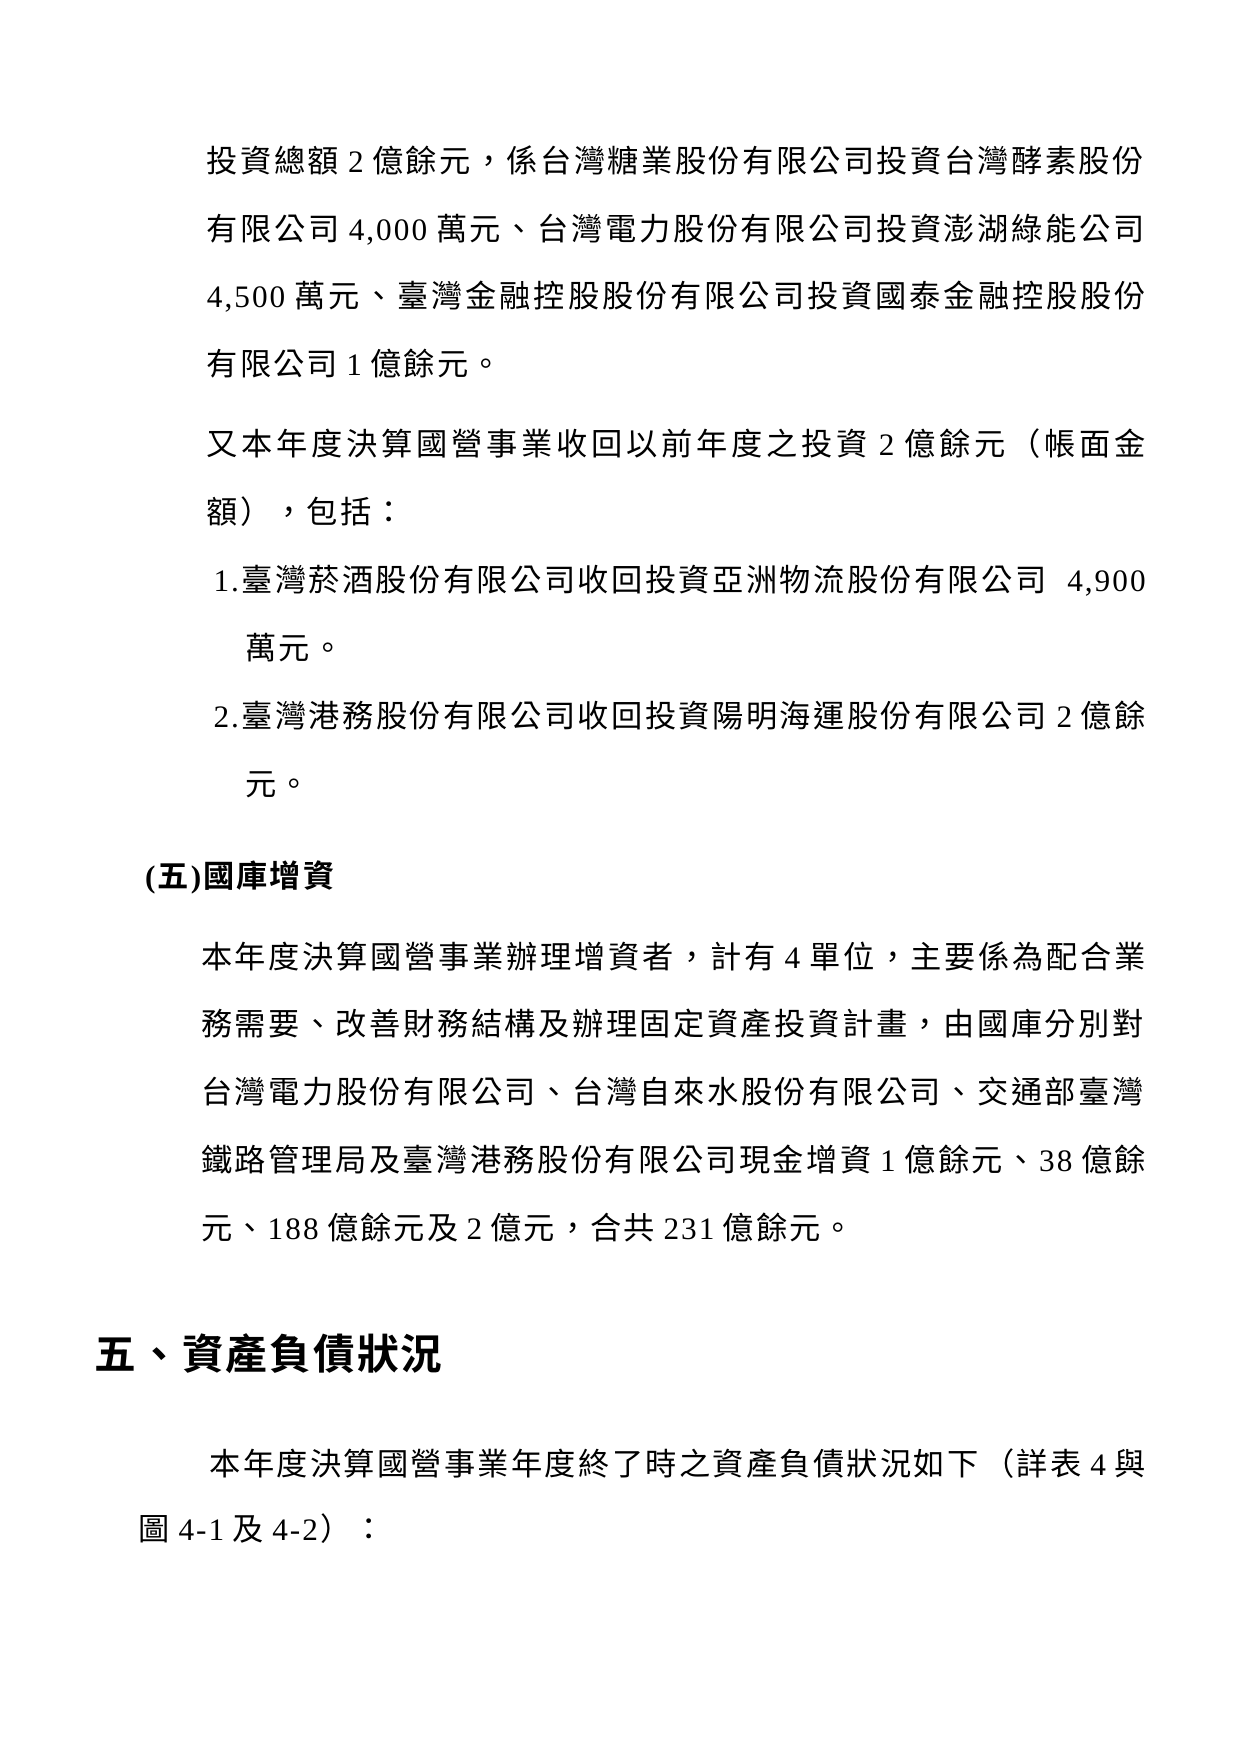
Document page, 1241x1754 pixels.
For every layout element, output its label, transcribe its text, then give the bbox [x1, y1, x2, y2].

subtitle (五)國庫增資 [145, 851, 1146, 897]
text 本年度決算國營事業辦理增資者，計有4單位，主要係為配合業務需要、改善財務結構及辦理固定資產投資計畫，由國庫分別對台灣電力股份有限公司、台灣自來水股份有限公司、交通部臺灣鐵路管理局及臺灣港務股份有限公司現金增資1億餘元、38億餘元、188億餘元及2億元，合共231億餘元。 [201, 932, 1146, 1248]
text 2.臺灣港務股份有限公司收回投資陽明海運股份有限公司2億餘元。 [213, 691, 1146, 804]
subtitle 五、資產負債狀況 [94, 1321, 1146, 1381]
text 又本年度決算國營事業收回以前年度之投資2億餘元（帳面金額），包括： [207, 419, 1146, 533]
text 本年度決算國營事業年度終了時之資產負債狀況如下（詳表4與圖4-1及4-2）： [139, 1424, 1146, 1553]
text 本年度決算國營事業為應業務經營需要或配合政府政策，增加轉投資於其他公民營事業者，計有3單位；被投資對象計有3單位，投資總額2億餘元，係台灣糖業股份有限公司投資台灣酵素股份有限公司4,000萬元、台灣電力股份有限公司投資澎湖綠能公司4,500萬元、臺灣金融控股股份有限公司投資國泰金融控股股份有限公司1億餘元。 [207, 136, 1146, 384]
text 1.臺灣菸酒股份有限公司收回投資亞洲物流股份有限公司 4,900萬元。 [213, 555, 1146, 668]
